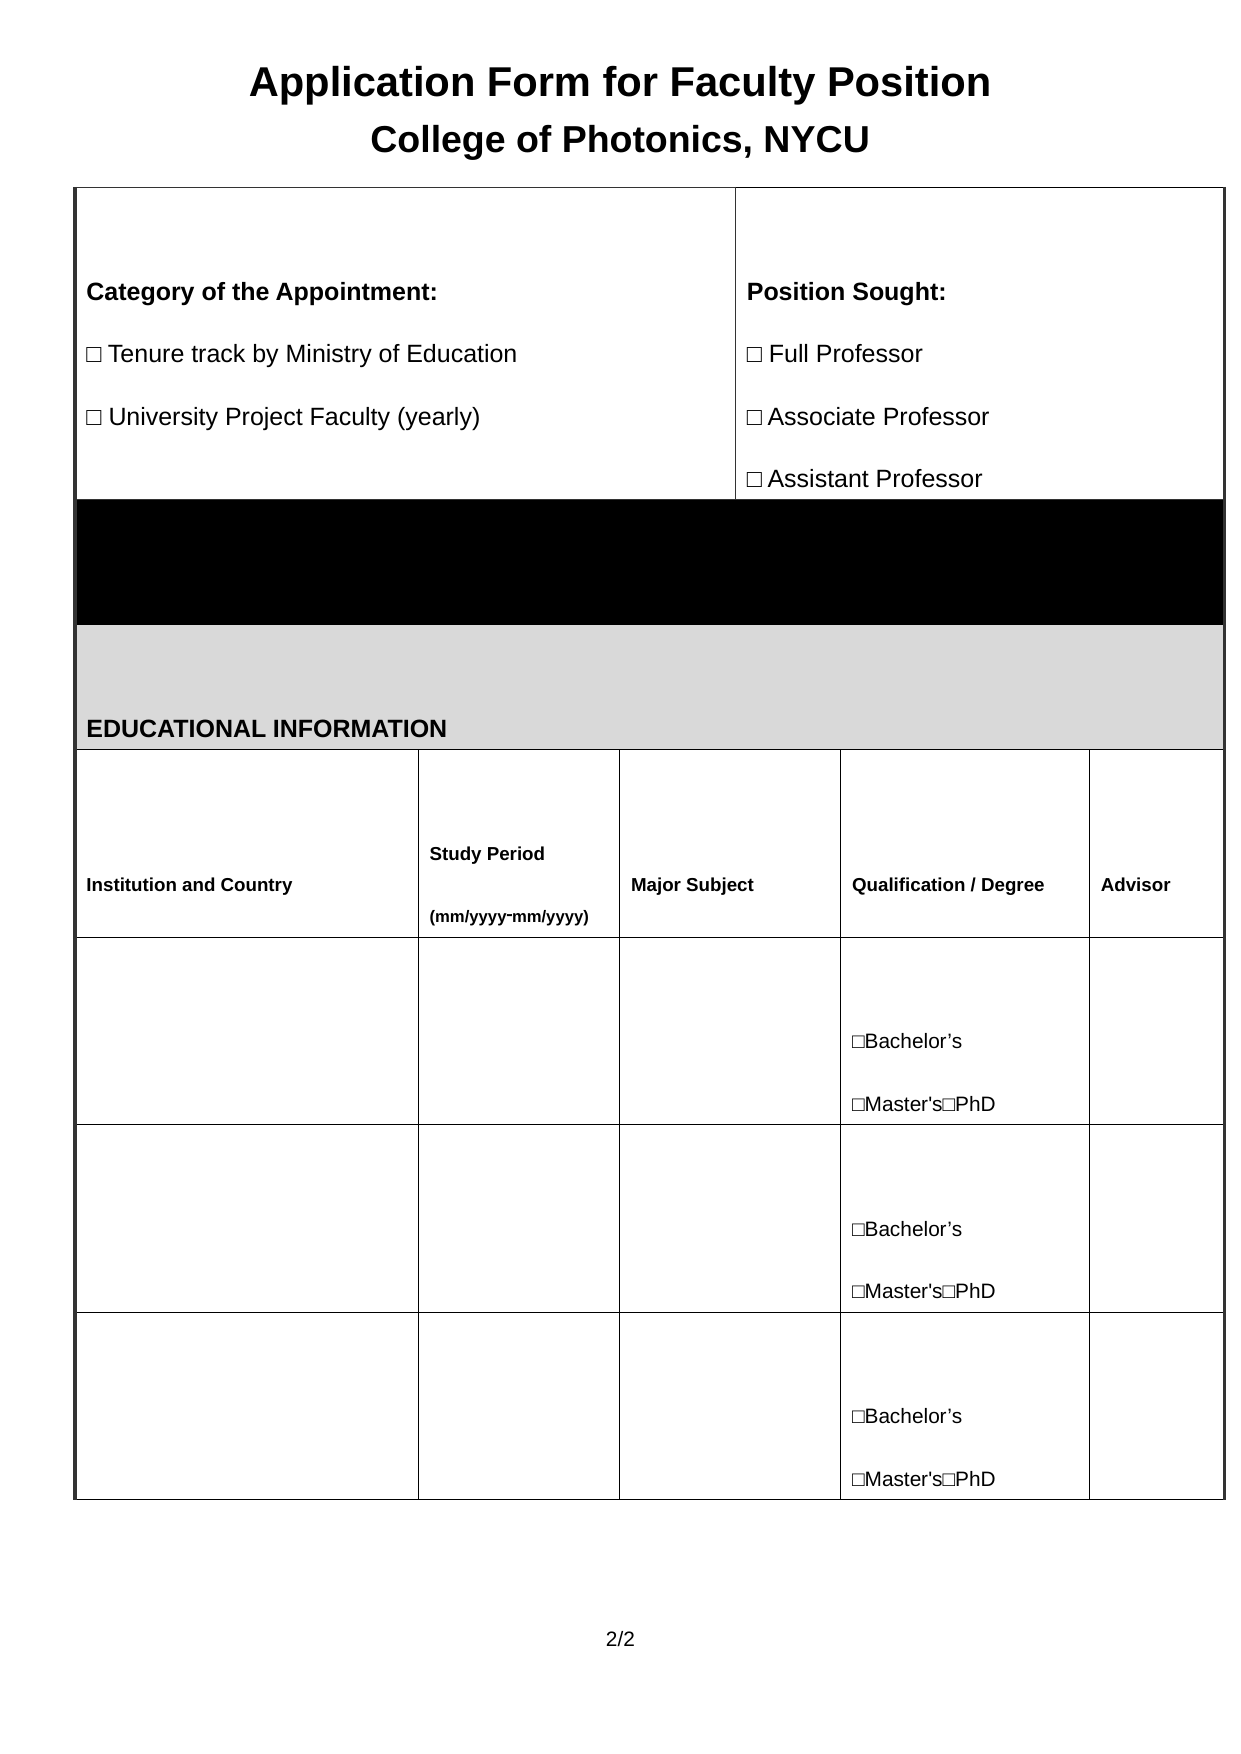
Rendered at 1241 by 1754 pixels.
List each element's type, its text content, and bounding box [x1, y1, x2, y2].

table_cell [419, 938, 619, 1124]
table_cell [1090, 1125, 1223, 1312]
table_cell Major Subject [620, 750, 840, 937]
table_cell Institution and Country [77, 750, 418, 937]
table_cell Study Period (mm/yyyymm/yyyy) [419, 750, 619, 937]
table_cell EDUCATIONAL INFORMATION [77, 625, 1223, 749]
table_cell Advisor [1090, 750, 1223, 937]
table_cell Position Sought: □ Full Professor □ Associate Professor □ Assistant Professor [736, 188, 1223, 499]
table_cell [419, 1313, 619, 1499]
table_cell [620, 1125, 840, 1312]
table_cell [77, 938, 418, 1124]
table_cell [1090, 1313, 1223, 1499]
table_cell [620, 938, 840, 1124]
table_cell [77, 1313, 418, 1499]
table_cell [620, 1313, 840, 1499]
table_cell □Bachelor’s □Master's□PhD [841, 1313, 1089, 1499]
table_cell Qualification / Degree [841, 750, 1089, 937]
table_cell [1090, 938, 1223, 1124]
table_cell [77, 500, 1223, 624]
table_cell Category of the Appointment: □ Tenure track by Ministry of Education □ University Project Faculty (yearly) [77, 188, 735, 499]
table_cell □Bachelor’s □Master's□PhD [841, 1125, 1089, 1312]
table_cell [419, 1125, 619, 1312]
table_cell [77, 1125, 418, 1312]
table_cell □Bachelor’s □Master's□PhD [841, 938, 1089, 1124]
